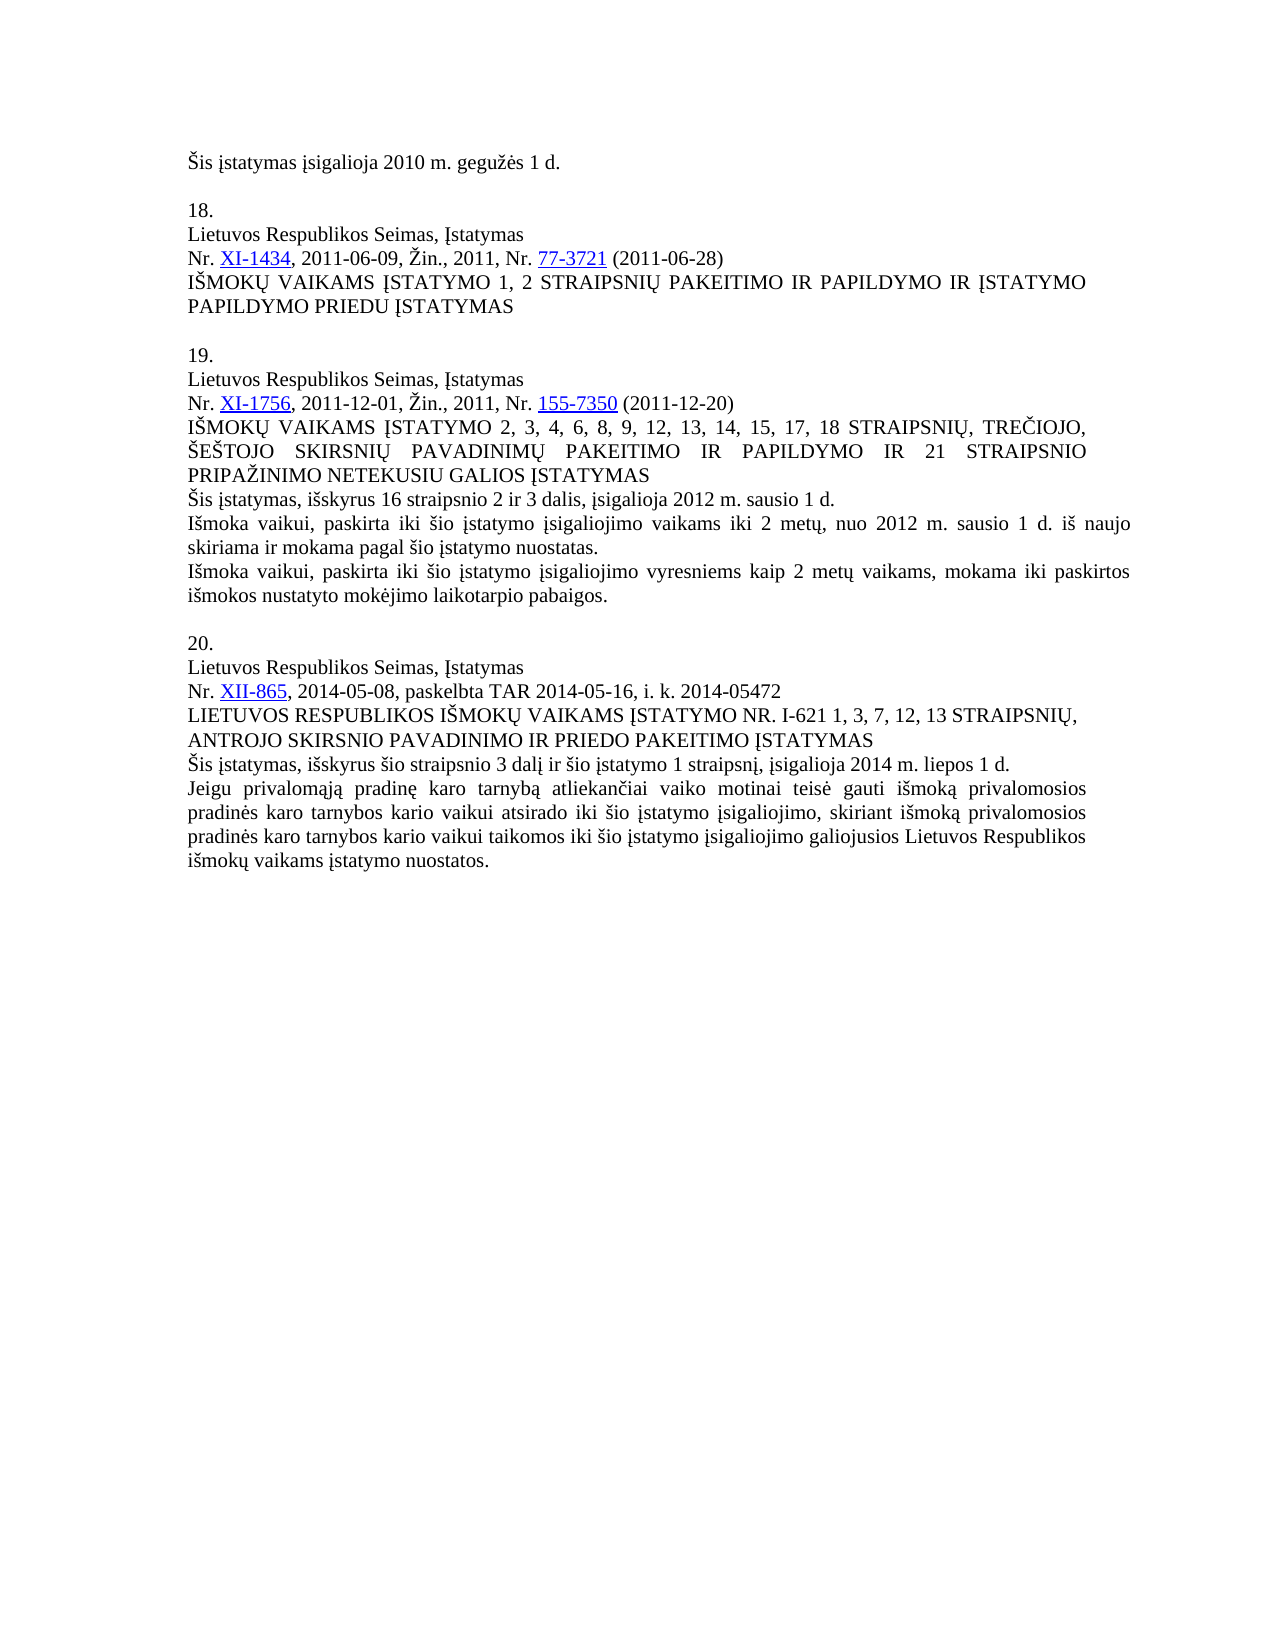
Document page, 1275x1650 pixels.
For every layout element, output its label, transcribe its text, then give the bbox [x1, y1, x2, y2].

text Šis įstatymas, išskyrus 16 straipsnio 2 ir 3 dalis, įsigalioja 2012 m. sausio 1 d. [187, 487, 1087, 511]
text Lietuvos Respublikos Seimas, Įstatymas [187, 367, 1087, 391]
text IŠMOKŲ VAIKAMS ĮSTATYMO 1, 2 STRAIPSNIŲ PAKEITIMO IR PAPILDYMO IR ĮSTATYMO PAPILDYMO PRIEDU ĮSTATYMAS [187, 270, 1087, 318]
text Šis įstatymas, išskyrus šio straipsnio 3 dalį ir šio įstatymo 1 straipsnį, įsigalioja 2014 m. liepos 1 d. [187, 752, 1087, 776]
text IŠMOKŲ VAIKAMS ĮSTATYMO 2, 3, 4, 6, 8, 9, 12, 13, 14, 15, 17, 18 STRAIPSNIŲ, TREČIOJO, ŠEŠTOJO SKIRSNIŲ PAVADINIMŲ PAKEITIMO IR PAPILDYMO IR 21 STRAIPSNIO PRIPAŽINIMO NETEKUSIU GALIOS ĮSTATYMAS [187, 415, 1087, 487]
text Nr. XI-1756, 2011-12-01, Žin., 2011, Nr. 155-7350 (2011-12-20) [187, 391, 1087, 415]
text LIETUVOS RESPUBLIKOS IŠMOKŲ VAIKAMS ĮSTATYMO NR. I-621 1, 3, 7, 12, 13 STRAIPSNIŲ, ANTROJO SKIRSNIO PAVADINIMO IR PRIEDO PAKEITIMO ĮSTATYMAS [187, 703, 1087, 752]
text Lietuvos Respublikos Seimas, Įstatymas [187, 222, 1087, 246]
text 20. [187, 631, 1087, 655]
text 18. [187, 198, 1087, 222]
text Išmoka vaikui, paskirta iki šio įstatymo įsigaliojimo vyresniems kaip 2 metų vaikams, mokama iki paskirtos išmokos nustatyto mokėjimo laikotarpio pabaigos. [187, 559, 1132, 607]
text Nr. XI-1434, 2011-06-09, Žin., 2011, Nr. 77-3721 (2011-06-28) [187, 246, 1087, 270]
text Lietuvos Respublikos Seimas, Įstatymas [187, 655, 1087, 679]
text Nr. XII-865, 2014-05-08, paskelbta TAR 2014-05-16, i. k. 2014-05472 [187, 679, 1087, 703]
text Jeigu privalomąją pradinę karo tarnybą atliekančiai vaiko motinai teisė gauti išmoką privalomosios pradinės karo tarnybos kario vaikui atsirado iki šio įstatymo įsigaliojimo, skiriant išmoką privalomosios pradinės karo tarnybos kario vaikui taikomos iki šio įstatymo įsigaliojimo galiojusios Lietuvos Respublikos išmokų vaikams įstatymo nuostatos. [187, 776, 1087, 872]
text 19. [187, 342, 1087, 367]
text Šis įstatymas įsigalioja 2010 m. gegužės 1 d. [187, 150, 1087, 174]
text Išmoka vaikui, paskirta iki šio įstatymo įsigaliojimo vaikams iki 2 metų, nuo 2012 m. sausio 1 d. iš naujo skiriama ir mokama pagal šio įstatymo nuostatas. [187, 511, 1132, 559]
